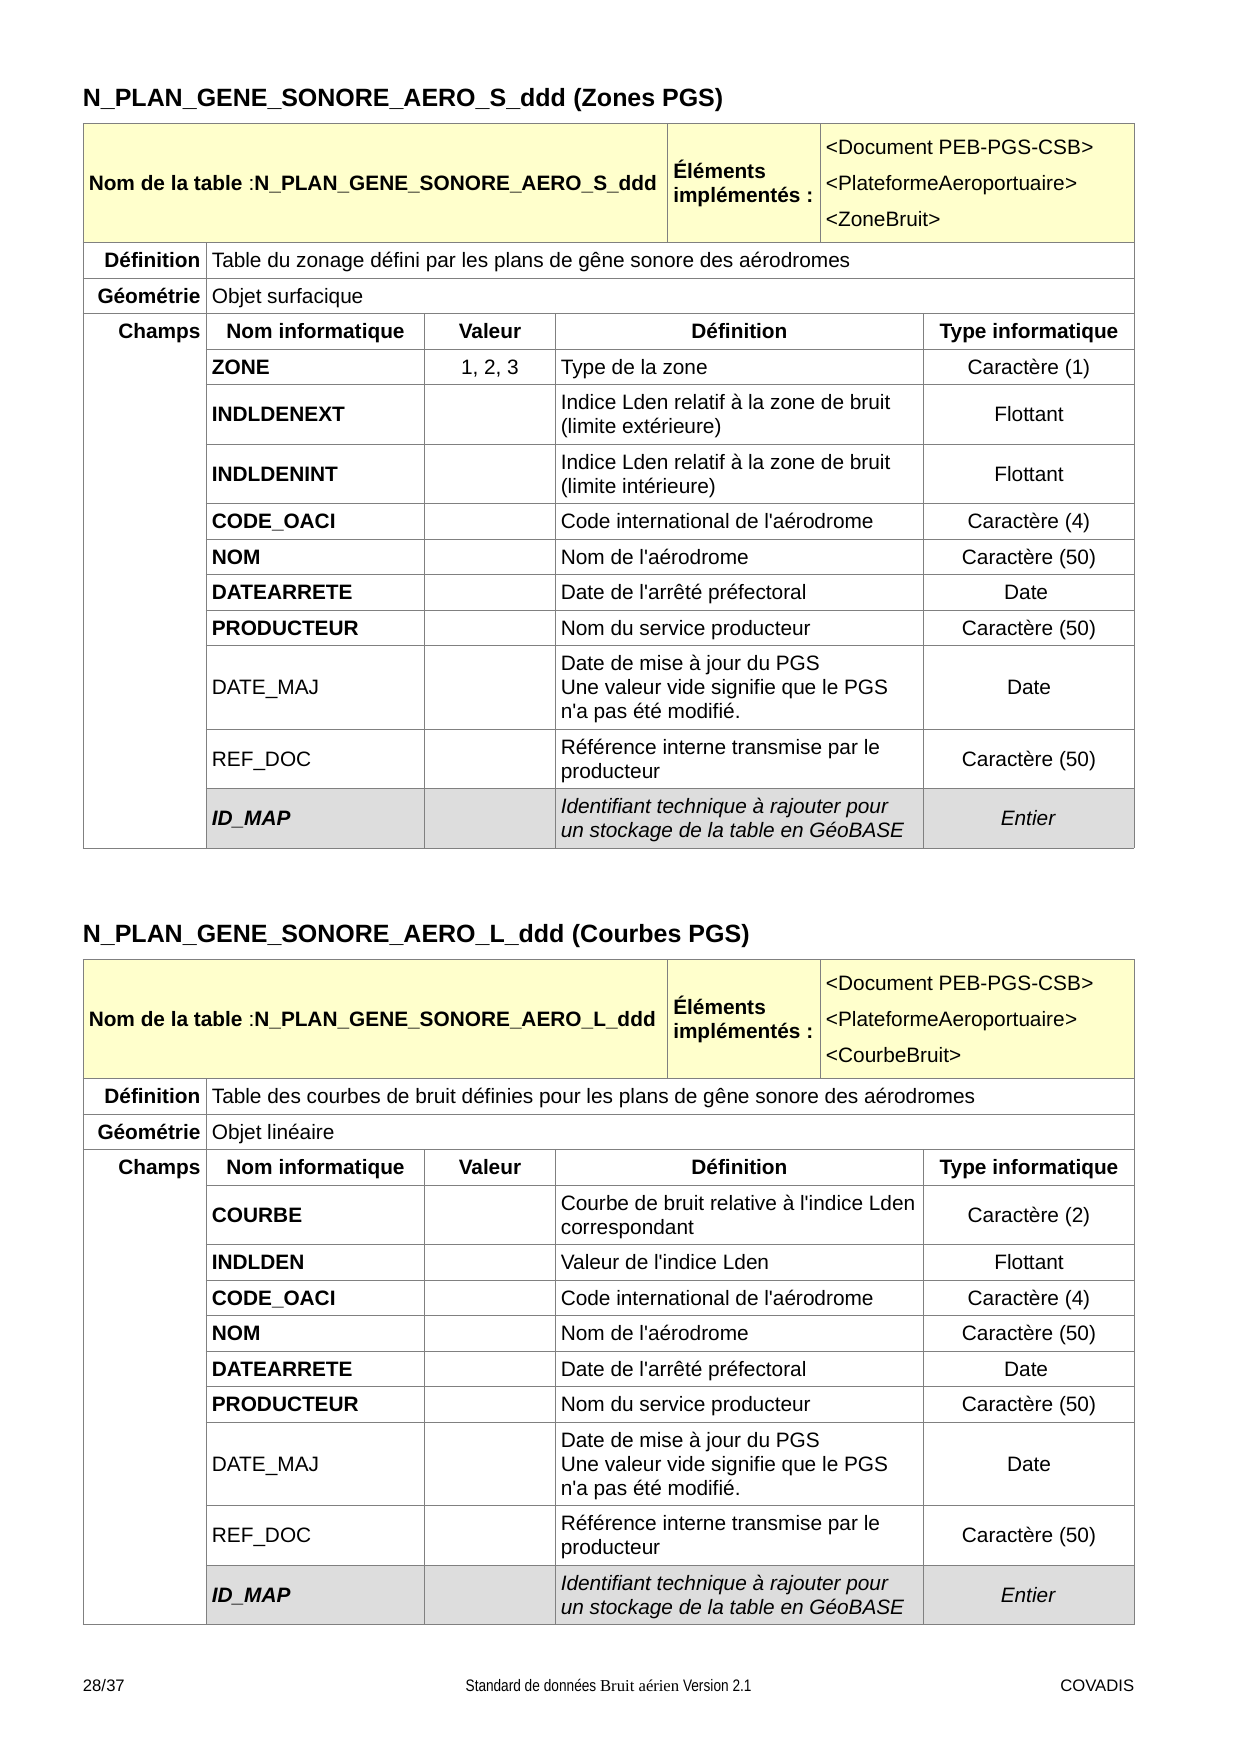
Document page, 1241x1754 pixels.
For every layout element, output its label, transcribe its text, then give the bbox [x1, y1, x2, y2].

table_cell Identifiant technique à rajouter pour un stockage de la table en GéoBASE [556, 1566, 923, 1624]
table_cell Date de mise à jour du PGS Une valeur vide signifie que le PGS n'a pas été modifié. [556, 1423, 923, 1505]
table_cell Référence interne transmise par le producteur [556, 730, 923, 788]
table_cell [425, 1352, 555, 1386]
table_cell INDLDENINT [207, 445, 424, 503]
table_cell [425, 1387, 555, 1422]
table_cell Valeur [425, 314, 555, 349]
table_cell Date de mise à jour du PGS Une valeur vide signifie que le PGS n'a pas été modifié. [556, 646, 923, 729]
text N_PLAN_GENE_SONORE_AERO_S_ddd (Zones PGS) [83, 83, 1134, 111]
table_cell Date de l'arrêté préfectoral [556, 1352, 923, 1386]
table_cell Caractère (1) [924, 350, 1134, 384]
table_cell PRODUCTEUR [207, 611, 424, 645]
table_cell Type informatique [924, 1150, 1134, 1185]
table_cell Valeur de l'indice Lden [556, 1245, 923, 1280]
table_cell Définition [556, 1150, 923, 1185]
table_cell [425, 540, 555, 574]
table_header Nom de la table :N_PLAN_GENE_SONORE_AERO_S_ddd [84, 124, 667, 242]
table_cell Courbe de bruit relative à l'indice Lden correspondant [556, 1186, 923, 1244]
table_cell Nom du service producteur [556, 1387, 923, 1422]
table_cell Date [924, 646, 1134, 729]
table_cell DATEARRETE [207, 575, 424, 610]
table_header Table des courbes de bruit définies pour les plans de gêne sonore des aérodromes [207, 1079, 1134, 1114]
table_cell REF_DOC [207, 730, 424, 788]
table_cell ID_MAP [207, 1566, 424, 1624]
table_cell Entier [924, 1566, 1134, 1624]
table_cell DATE_MAJ [207, 646, 424, 729]
table_cell Caractère (4) [924, 504, 1134, 539]
table_cell [425, 789, 555, 848]
table_header Éléments implémentés : [668, 960, 820, 1078]
table_cell Nom informatique [207, 314, 424, 349]
table_cell [425, 575, 555, 610]
table_header <Document PEB-PGS-CSB> <PlateformeAeroportuaire> <CourbeBruit> [821, 960, 1134, 1078]
table_cell [425, 504, 555, 539]
table_cell [425, 1186, 555, 1244]
table_cell Flottant [924, 1245, 1134, 1280]
table_header Définition [84, 243, 206, 278]
table_cell [425, 1281, 555, 1315]
table_cell Caractère (50) [924, 1316, 1134, 1351]
table_cell Type informatique [924, 314, 1134, 349]
table_cell Caractère (50) [924, 730, 1134, 788]
table_cell ID_MAP [207, 789, 424, 848]
text N_PLAN_GENE_SONORE_AERO_L_ddd (Courbes PGS) [83, 919, 1134, 947]
table_cell Caractère (50) [924, 1387, 1134, 1422]
table_cell Nom informatique [207, 1150, 424, 1185]
table_header <Document PEB-PGS-CSB> <PlateformeAeroportuaire> <ZoneBruit> [821, 124, 1134, 242]
table_cell DATE_MAJ [207, 1423, 424, 1505]
table_cell Indice Lden relatif à la zone de bruit (limite extérieure) [556, 385, 923, 444]
table_cell Date [924, 575, 1134, 610]
table_cell Code international de l'aérodrome [556, 504, 923, 539]
table_cell [425, 1423, 555, 1505]
table_cell [425, 385, 555, 444]
table_cell [425, 1506, 555, 1565]
table_cell [425, 646, 555, 729]
table_cell Indice Lden relatif à la zone de bruit (limite intérieure) [556, 445, 923, 503]
table_cell Nom de l'aérodrome [556, 1316, 923, 1351]
table_cell NOM [207, 540, 424, 574]
table_cell [425, 611, 555, 645]
table_cell Caractère (4) [924, 1281, 1134, 1315]
table_cell Champs [84, 314, 206, 848]
table_cell CODE_OACI [207, 504, 424, 539]
table_cell Caractère (2) [924, 1186, 1134, 1244]
table_cell Date [924, 1352, 1134, 1386]
table_cell [425, 1566, 555, 1624]
table_cell PRODUCTEUR [207, 1387, 424, 1422]
table_cell COURBE [207, 1186, 424, 1244]
table_cell NOM [207, 1316, 424, 1351]
table_cell 1, 2, 3 [425, 350, 555, 384]
table_header Éléments implémentés : [668, 124, 820, 242]
table_cell REF_DOC [207, 1506, 424, 1565]
table_header Table du zonage défini par les plans de gêne sonore des aérodromes [207, 243, 1134, 278]
table_cell [425, 730, 555, 788]
table_cell Caractère (50) [924, 1506, 1134, 1565]
table_cell Code international de l'aérodrome [556, 1281, 923, 1315]
table_cell Flottant [924, 445, 1134, 503]
table_cell Référence interne transmise par le producteur [556, 1506, 923, 1565]
table_cell CODE_OACI [207, 1281, 424, 1315]
table_cell [425, 445, 555, 503]
table_cell Définition [556, 314, 923, 349]
table_cell INDLDEN [207, 1245, 424, 1280]
table_cell Identifiant technique à rajouter pour un stockage de la table en GéoBASE [556, 789, 923, 848]
table_cell [425, 1316, 555, 1351]
table_cell Géométrie [84, 279, 206, 313]
table_cell Valeur [425, 1150, 555, 1185]
table_cell INDLDENEXT [207, 385, 424, 444]
table_cell Champs [84, 1150, 206, 1624]
table_cell [425, 1245, 555, 1280]
table_cell Flottant [924, 385, 1134, 444]
table_cell DATEARRETE [207, 1352, 424, 1386]
table_cell ZONE [207, 350, 424, 384]
table_cell Date [924, 1423, 1134, 1505]
table_header Nom de la table :N_PLAN_GENE_SONORE_AERO_L_ddd [84, 960, 667, 1078]
table_cell Nom du service producteur [556, 611, 923, 645]
table_header Définition [84, 1079, 206, 1114]
table_cell Nom de l'aérodrome [556, 540, 923, 574]
table_cell Géométrie [84, 1115, 206, 1149]
table_cell Date de l'arrêté préfectoral [556, 575, 923, 610]
table_cell Type de la zone [556, 350, 923, 384]
table_cell Caractère (50) [924, 611, 1134, 645]
table_cell Caractère (50) [924, 540, 1134, 574]
table_cell Objet linéaire [207, 1115, 1134, 1149]
table_cell Objet surfacique [207, 279, 1134, 313]
table_cell Entier [924, 789, 1134, 848]
